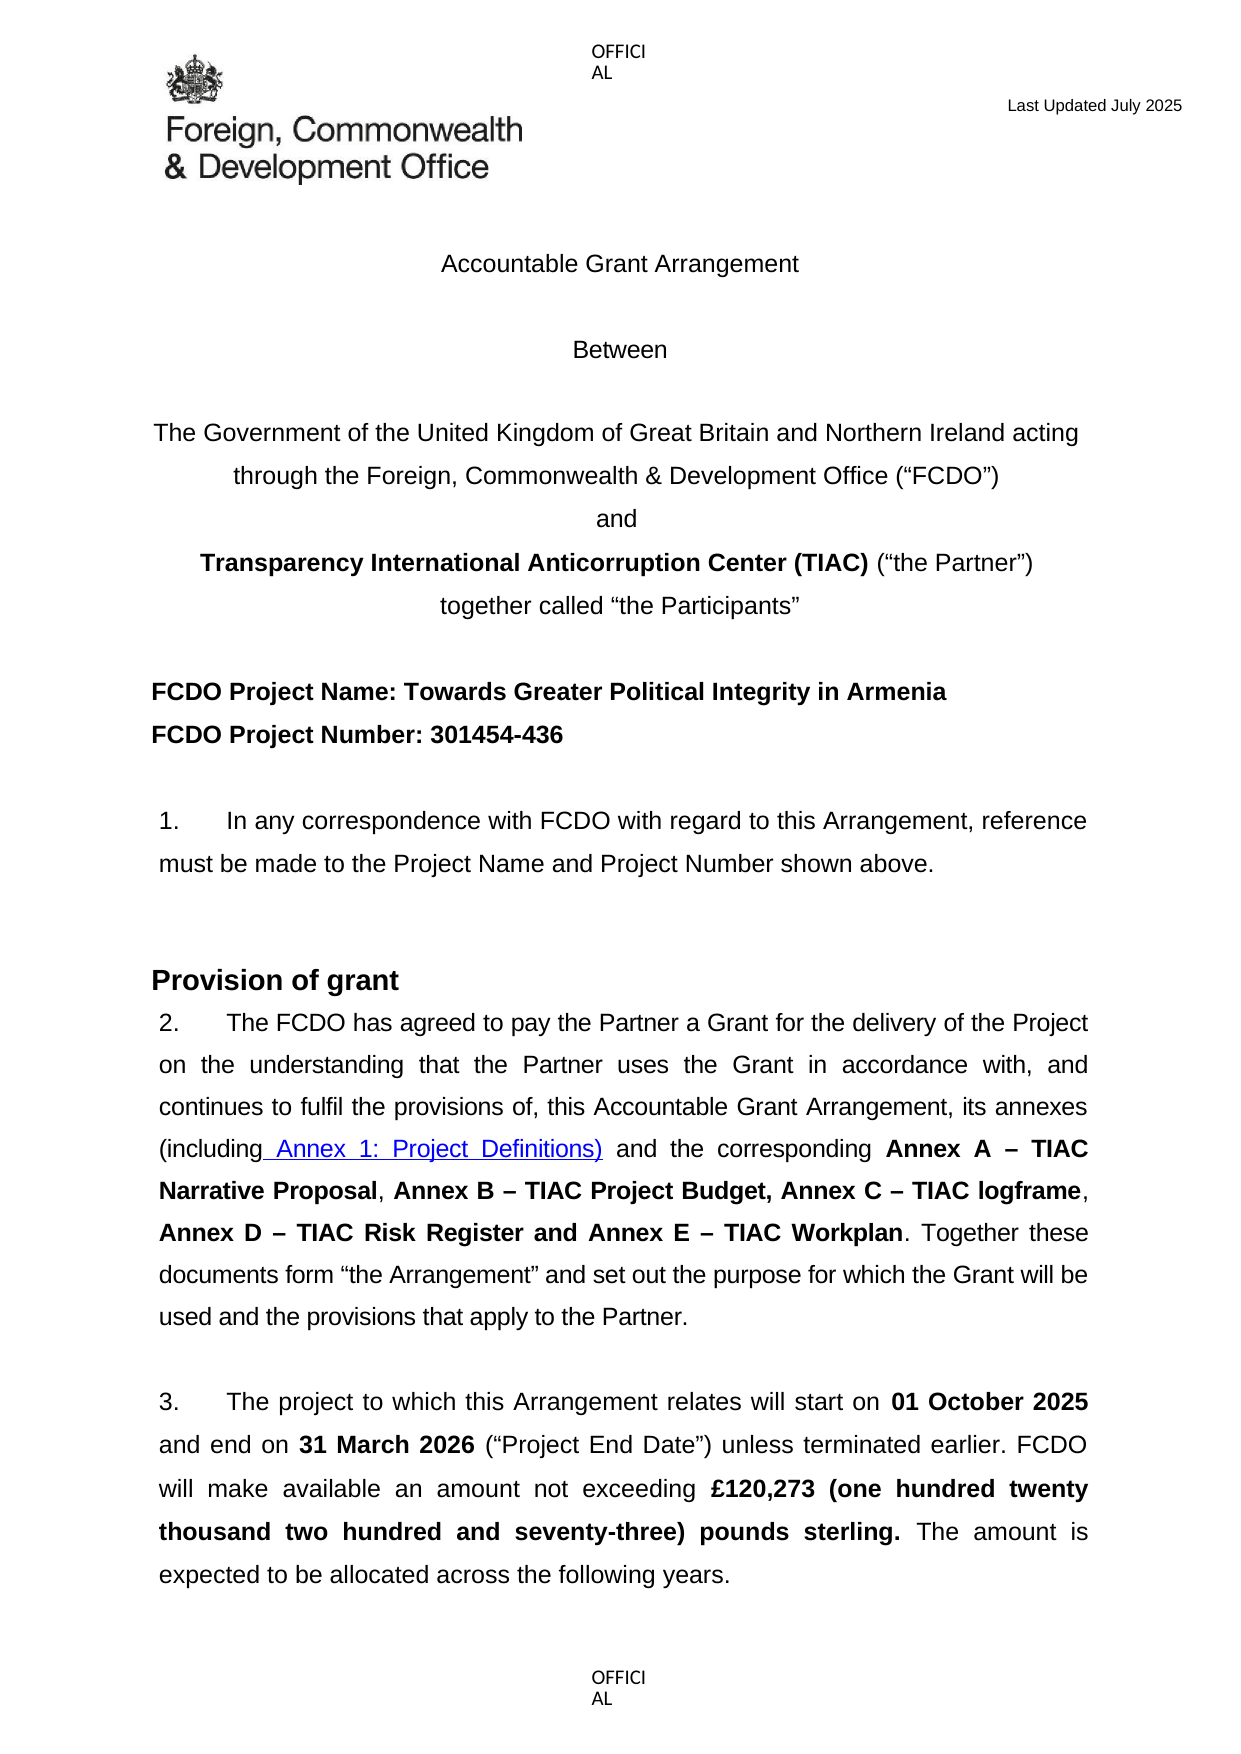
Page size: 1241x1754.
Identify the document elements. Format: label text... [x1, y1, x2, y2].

text Between [151, 335, 1089, 364]
picture [160, 52, 524, 185]
text The Government of the United Kingdom of Great Britain and Northern Ireland acting through the Foreign, Commonwealth & Development Office (“FCDO”) and Transparency International Anticorruption Center (TIAC) (“the Partner”) together called “the Participants” [151, 407, 1089, 623]
text Provision of grant [151, 964, 1089, 998]
table_header Last Updated July 2025 [523, 53, 1174, 186]
text Accountable Grant Arrangement [151, 238, 1089, 278]
text FCDO Project Name: Towards Greater Political Integrity in Armenia FCDO Project Number: 301454-436 [151, 666, 954, 752]
list The project to which this Arrangement relates will start on 01 October 2025 and end on 31 March 2026 (“Project End Date”) unless terminated earlier. FCDO will make available an amount not exceeding £120,273 (one hundred twenty thousand two hundred and seventy-three) pounds sterling. The amount is expected to be allocated across the following years. [159, 1376, 1089, 1592]
list In any correspondence with FCDO with regard to this Arrangement, reference must be made to the Project Name and Project Number shown above. [159, 795, 1089, 881]
list The FCDO has agreed to pay the Partner a Grant for the delivery of the Project on the understanding that the Partner uses the Grant in accordance with, and continues to fulfil the provisions of, this Accountable Grant Arrangement, its annexes (including Annex 1: Project Definitions) and the corresponding Annex A – TIAC Narrative Proposal, Annex B – TIAC Project Budget, Annex C – TIAC logframe, Annex D – TIAC Risk Register and Annex E – TIAC Workplan. Together these documents form “the Arrangement” and set out the purpose for which the Grant will be used and the provisions that apply to the Partner. [159, 998, 1089, 1333]
